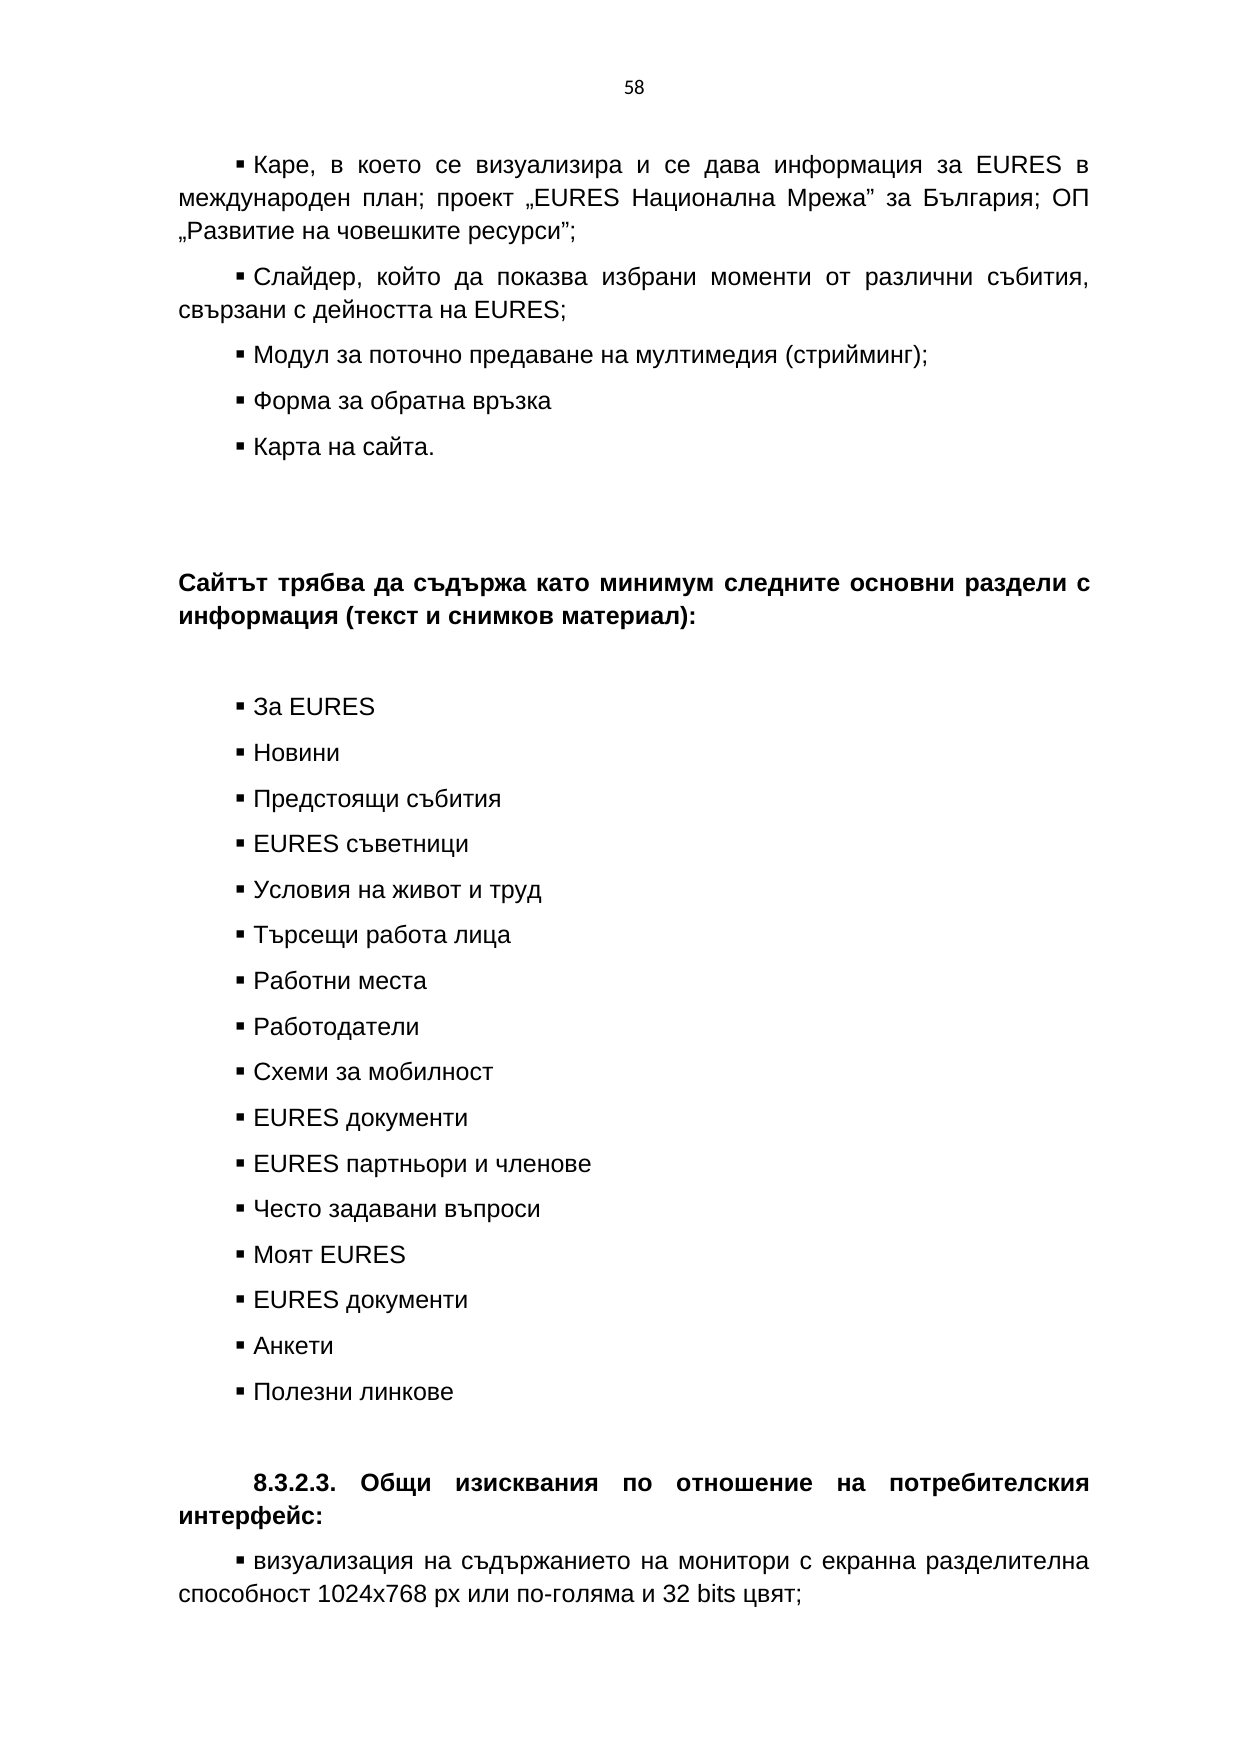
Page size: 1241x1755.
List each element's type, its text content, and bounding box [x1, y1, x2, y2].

list Работни места [178, 966, 1090, 995]
list Условия на живот и труд [178, 875, 1090, 904]
list Търсещи работа лица [178, 920, 1090, 949]
list Карта на сайта. [178, 432, 1090, 460]
list Новини [178, 738, 1090, 767]
list Предстоящи събития [178, 783, 1090, 812]
list Каре, в което се визуализира и се дава информация за EURES в международен план; проект „EURES Национална Мрежа” за България; ОП „Развитие на човешките ресурси”; [178, 150, 1090, 245]
list визуализация на съдържанието на монитори с екранна разделителна способност 1024х768 px или по-голяма и 32 bits цвят; [178, 1546, 1090, 1608]
list Слайдер, който да показва избрани моменти от различни събития, свързани с дейността на EURES; [178, 262, 1090, 323]
list Форма за обратна връзка [178, 386, 1090, 415]
list За EURES [178, 692, 1090, 721]
list Модул за поточно предаване на мултимедия (стрийминг); [178, 340, 1090, 369]
list Полезни линкове [178, 1377, 1090, 1406]
list EURES партньори и членове [178, 1148, 1090, 1177]
text Сайтът трябва да съдържа като минимум следните основни раздели с информация (текст и снимков материал): [178, 568, 1090, 630]
list Схеми за мобилност [178, 1057, 1090, 1086]
list EURES документи [178, 1285, 1090, 1314]
text 8.3.2.3. Общи изисквания по отношение на потребителския интерфейс: [178, 1468, 1090, 1529]
list Моят EURES [178, 1240, 1090, 1269]
list EURES съветници [178, 829, 1090, 858]
list EURES документи [178, 1103, 1090, 1132]
list Анкети [178, 1331, 1090, 1360]
list Често задавани въпроси [178, 1194, 1090, 1223]
list Работодатели [178, 1012, 1090, 1041]
